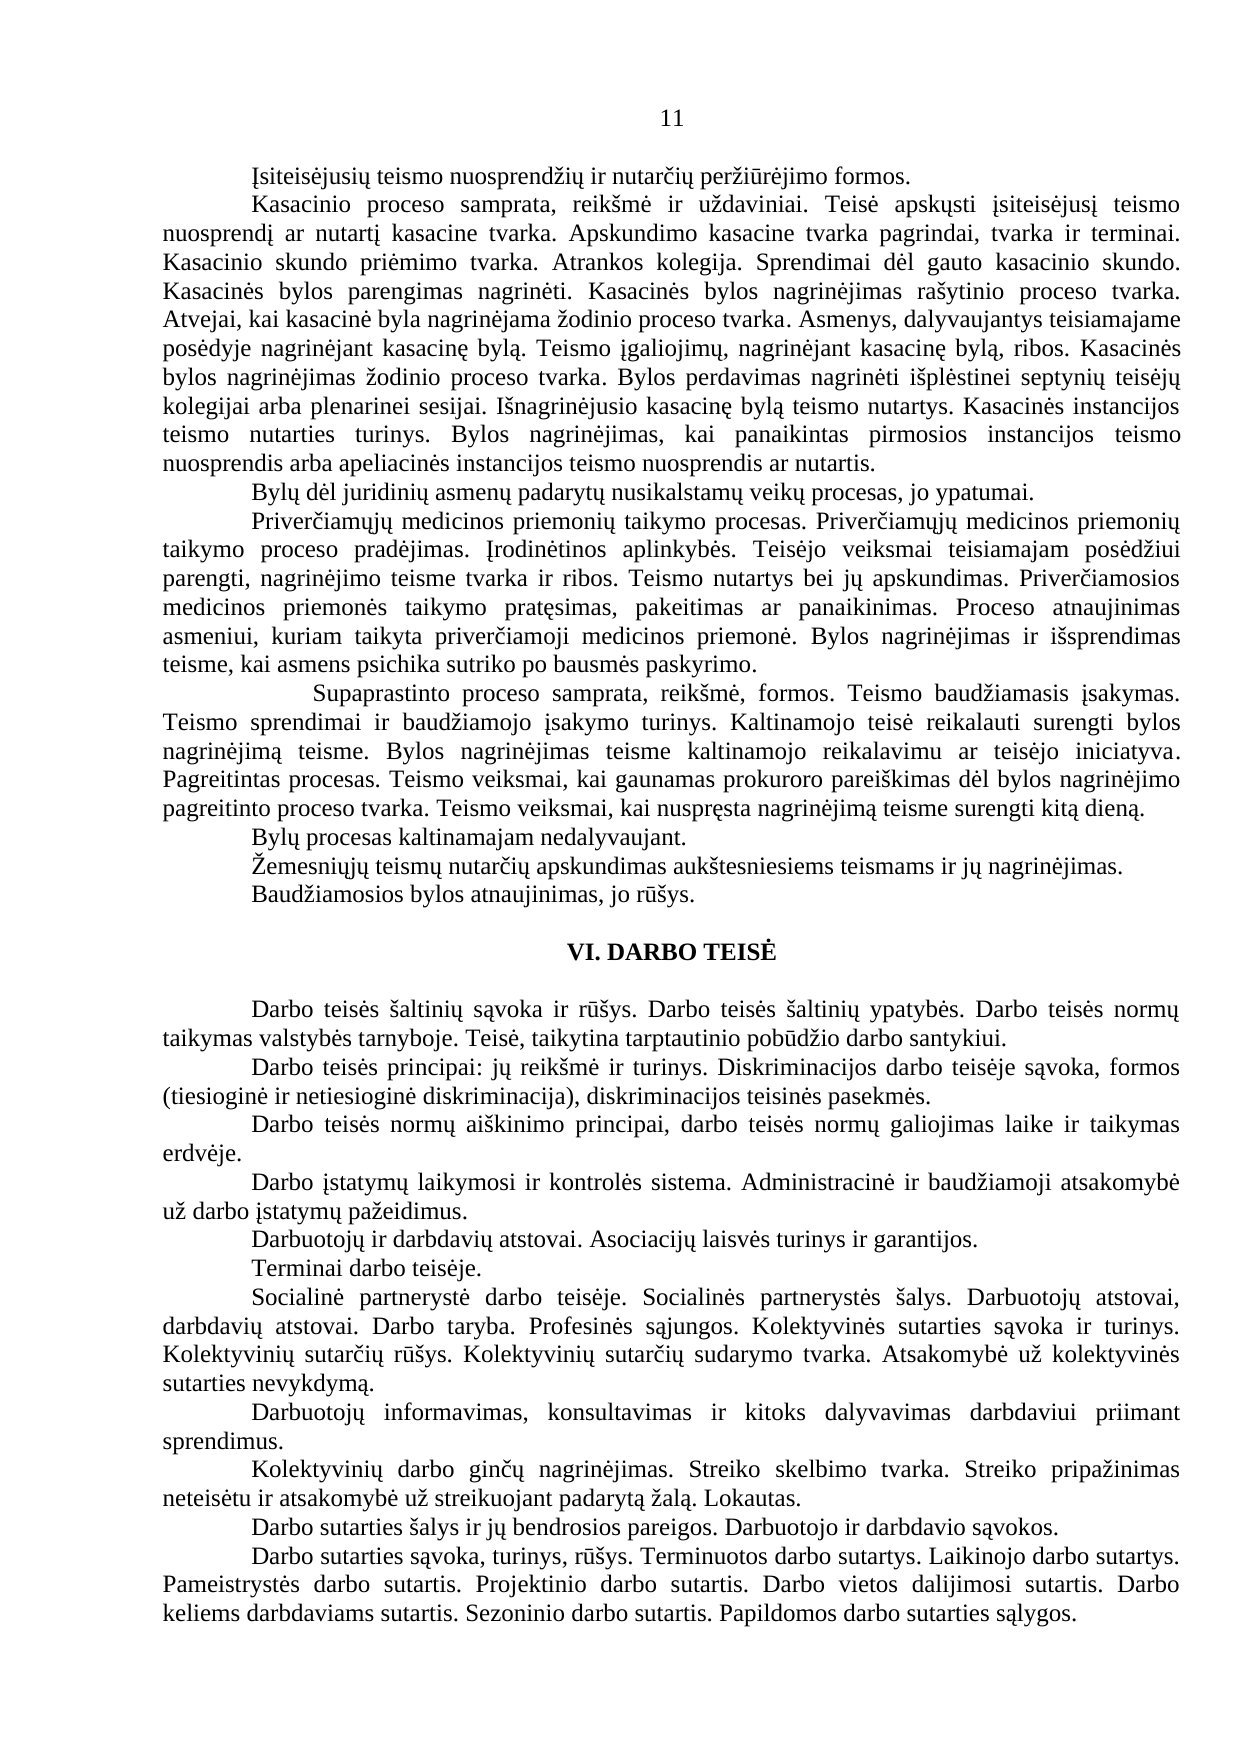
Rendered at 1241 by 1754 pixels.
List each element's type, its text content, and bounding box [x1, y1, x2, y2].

text Socialinė partnerystė darbo teisėje. Socialinės partnerystės šalys. Darbuotojų atstovai, darbdavių atstovai. Darbo taryba. Profesinės sąjungos. Kolektyvinės sutarties sąvoka ir turinys. Kolektyvinių sutarčių rūšys. Kolektyvinių sutarčių sudarymo tvarka. Atsakomybė už kolektyvinės sutarties nevykdymą. [162, 1282, 1181, 1397]
text Terminai darbo teisėje. [162, 1253, 1181, 1282]
text Kasacinio proceso samprata, reikšmė ir uždaviniai. Teisė apskųsti įsiteisėjusį teismo nuosprendį ar nutartį kasacine tvarka. Apskundimo kasacine tvarka pagrindai, tvarka ir terminai. Kasacinio skundo priėmimo tvarka. Atrankos kolegija. Sprendimai dėl gauto kasacinio skundo. Kasacinės bylos parengimas nagrinėti. Kasacinės bylos nagrinėjimas rašytinio proceso tvarka. Atvejai, kai kasacinė byla nagrinėjama žodinio proceso tvarka. Asmenys, dalyvaujantys teisiamajame posėdyje nagrinėjant kasacinę bylą. Teismo įgaliojimų, nagrinėjant kasacinę bylą, ribos. Kasacinės bylos nagrinėjimas žodinio proceso tvarka. Bylos perdavimas nagrinėti išplėstinei septynių teisėjų kolegijai arba plenarinei sesijai. Išnagrinėjusio kasacinę bylą teismo nutartys. Kasacinės instancijos teismo nutarties turinys. Bylos nagrinėjimas, kai panaikintas pirmosios instancijos teismo nuosprendis arba apeliacinės instancijos teismo nuosprendis ar nutartis. [162, 189, 1181, 477]
text Darbo sutarties šalys ir jų bendrosios pareigos. Darbuotojo ir darbdavio sąvokos. [162, 1512, 1181, 1541]
text Bylų procesas kaltinamajam nedalyvaujant. [162, 822, 1181, 851]
text Darbo sutarties sąvoka, turinys, rūšys. Terminuotos darbo sutartys. Laikinojo darbo sutartys. Pameistrystės darbo sutartis. Projektinio darbo sutartis. Darbo vietos dalijimosi sutartis. Darbo keliems darbdaviams sutartis. Sezoninio darbo sutartis. Papildomos darbo sutarties sąlygos. [162, 1541, 1181, 1627]
text Supaprastinto proceso samprata, reikšmė, formos. Teismo baudžiamasis įsakymas. Teismo sprendimai ir baudžiamojo įsakymo turinys. Kaltinamojo teisė reikalauti surengti bylos nagrinėjimą teisme. Bylos nagrinėjimas teisme kaltinamojo reikalavimu ar teisėjo iniciatyva. Pagreitintas procesas. Teismo veiksmai, kai gaunamas prokuroro pareiškimas dėl bylos nagrinėjimo pagreitinto proceso tvarka. Teismo veiksmai, kai nuspręsta nagrinėjimą teisme surengti kitą dieną. [162, 678, 1181, 822]
text Darbo teisės principai: jų reikšmė ir turinys. Diskriminacijos darbo teisėje sąvoka, formos (tiesioginė ir netiesioginė diskriminacija), diskriminacijos teisinės pasekmės. [162, 1052, 1181, 1109]
text Bylų dėl juridinių asmenų padarytų nusikalstamų veikų procesas, jo ypatumai. [162, 477, 1181, 506]
text Baudžiamosios bylos atnaujinimas, jo rūšys. [162, 879, 1181, 908]
text Darbo teisės normų aiškinimo principai, darbo teisės normų galiojimas laike ir taikymas erdvėje. [162, 1109, 1181, 1167]
text Įsiteisėjusių teismo nuosprendžių ir nutarčių peržiūrėjimo formos. [162, 161, 1181, 189]
text Kolektyvinių darbo ginčų nagrinėjimas. Streiko skelbimo tvarka. Streiko pripažinimas neteisėtu ir atsakomybė už streikuojant padarytą žalą. Lokautas. [162, 1454, 1181, 1512]
text Darbuotojų informavimas, konsultavimas ir kitoks dalyvavimas darbdaviui priimant sprendimus. [162, 1397, 1181, 1454]
text Priverčiamųjų medicinos priemonių taikymo procesas. Priverčiamųjų medicinos priemonių taikymo proceso pradėjimas. Įrodinėtinos aplinkybės. Teisėjo veiksmai teisiamajam posėdžiui parengti, nagrinėjimo teisme tvarka ir ribos. Teismo nutartys bei jų apskundimas. Priverčiamosios medicinos priemonės taikymo pratęsimas, pakeitimas ar panaikinimas. Proceso atnaujinimas asmeniui, kuriam taikyta priverčiamoji medicinos priemonė. Bylos nagrinėjimas ir išsprendimas teisme, kai asmens psichika sutriko po bausmės paskyrimo. [162, 506, 1181, 678]
text Darbuotojų ir darbdavių atstovai. Asociacijų laisvės turinys ir garantijos. [162, 1224, 1181, 1253]
text VI. DARBO TEISĖ [162, 937, 1181, 966]
text Žemesniųjų teismų nutarčių apskundimas aukštesniesiems teismams ir jų nagrinėjimas. [162, 851, 1181, 879]
text Darbo įstatymų laikymosi ir kontrolės sistema. Administracinė ir baudžiamoji atsakomybė už darbo įstatymų pažeidimus. [162, 1167, 1181, 1224]
text Darbo teisės šaltinių sąvoka ir rūšys. Darbo teisės šaltinių ypatybės. Darbo teisės normų taikymas valstybės tarnyboje. Teisė, taikytina tarptautinio pobūdžio darbo santykiui. [162, 994, 1181, 1052]
